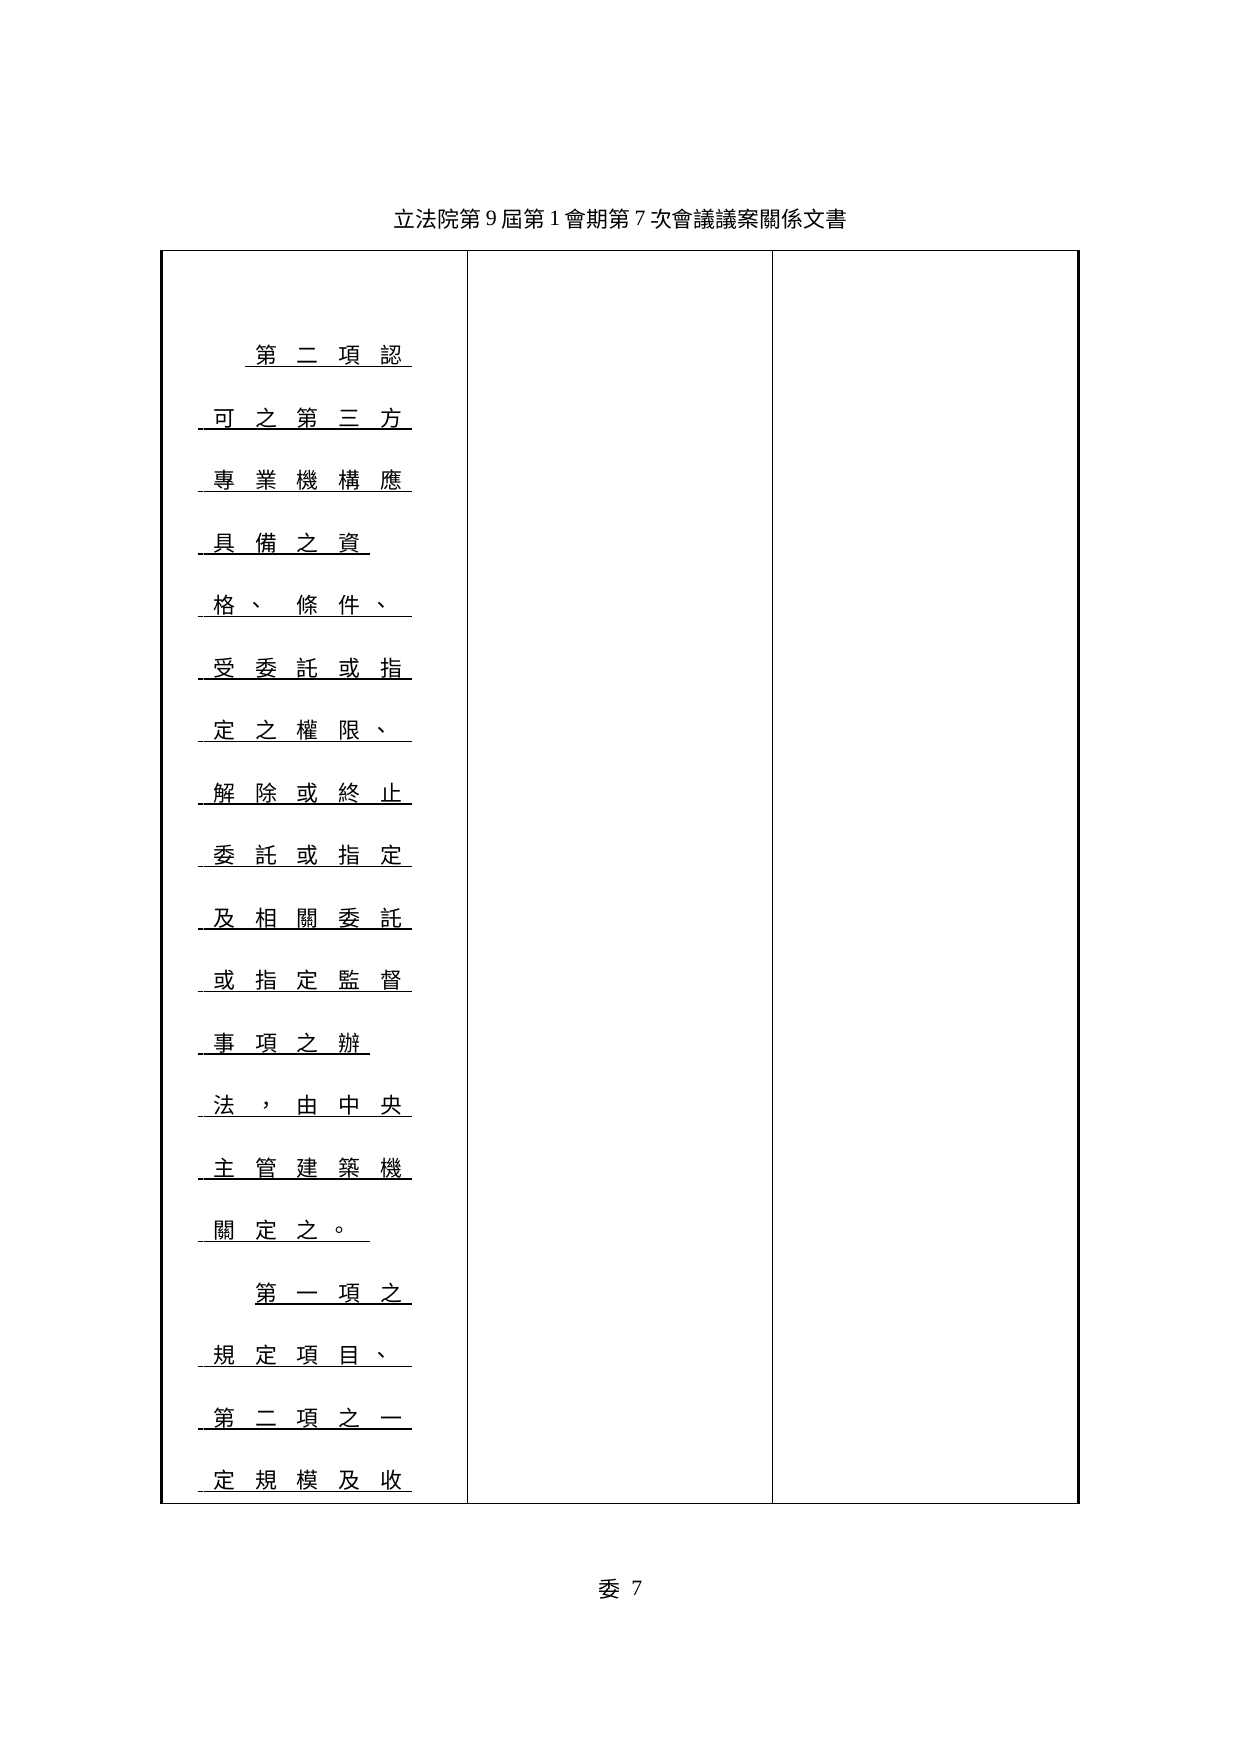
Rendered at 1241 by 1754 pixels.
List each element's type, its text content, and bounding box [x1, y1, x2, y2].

table_cell 第二項認可之第三方專業機構應具備之資格、條件、受委託或指定之權限、解除或終止委託或指定及相關委託或指定監督事項之辦法，由中央主管建築機關定之。 第一項之規定項目、第二項之一定規模及收 [163, 251, 467, 1503]
table_cell [773, 251, 1077, 1503]
table_cell [468, 251, 772, 1503]
